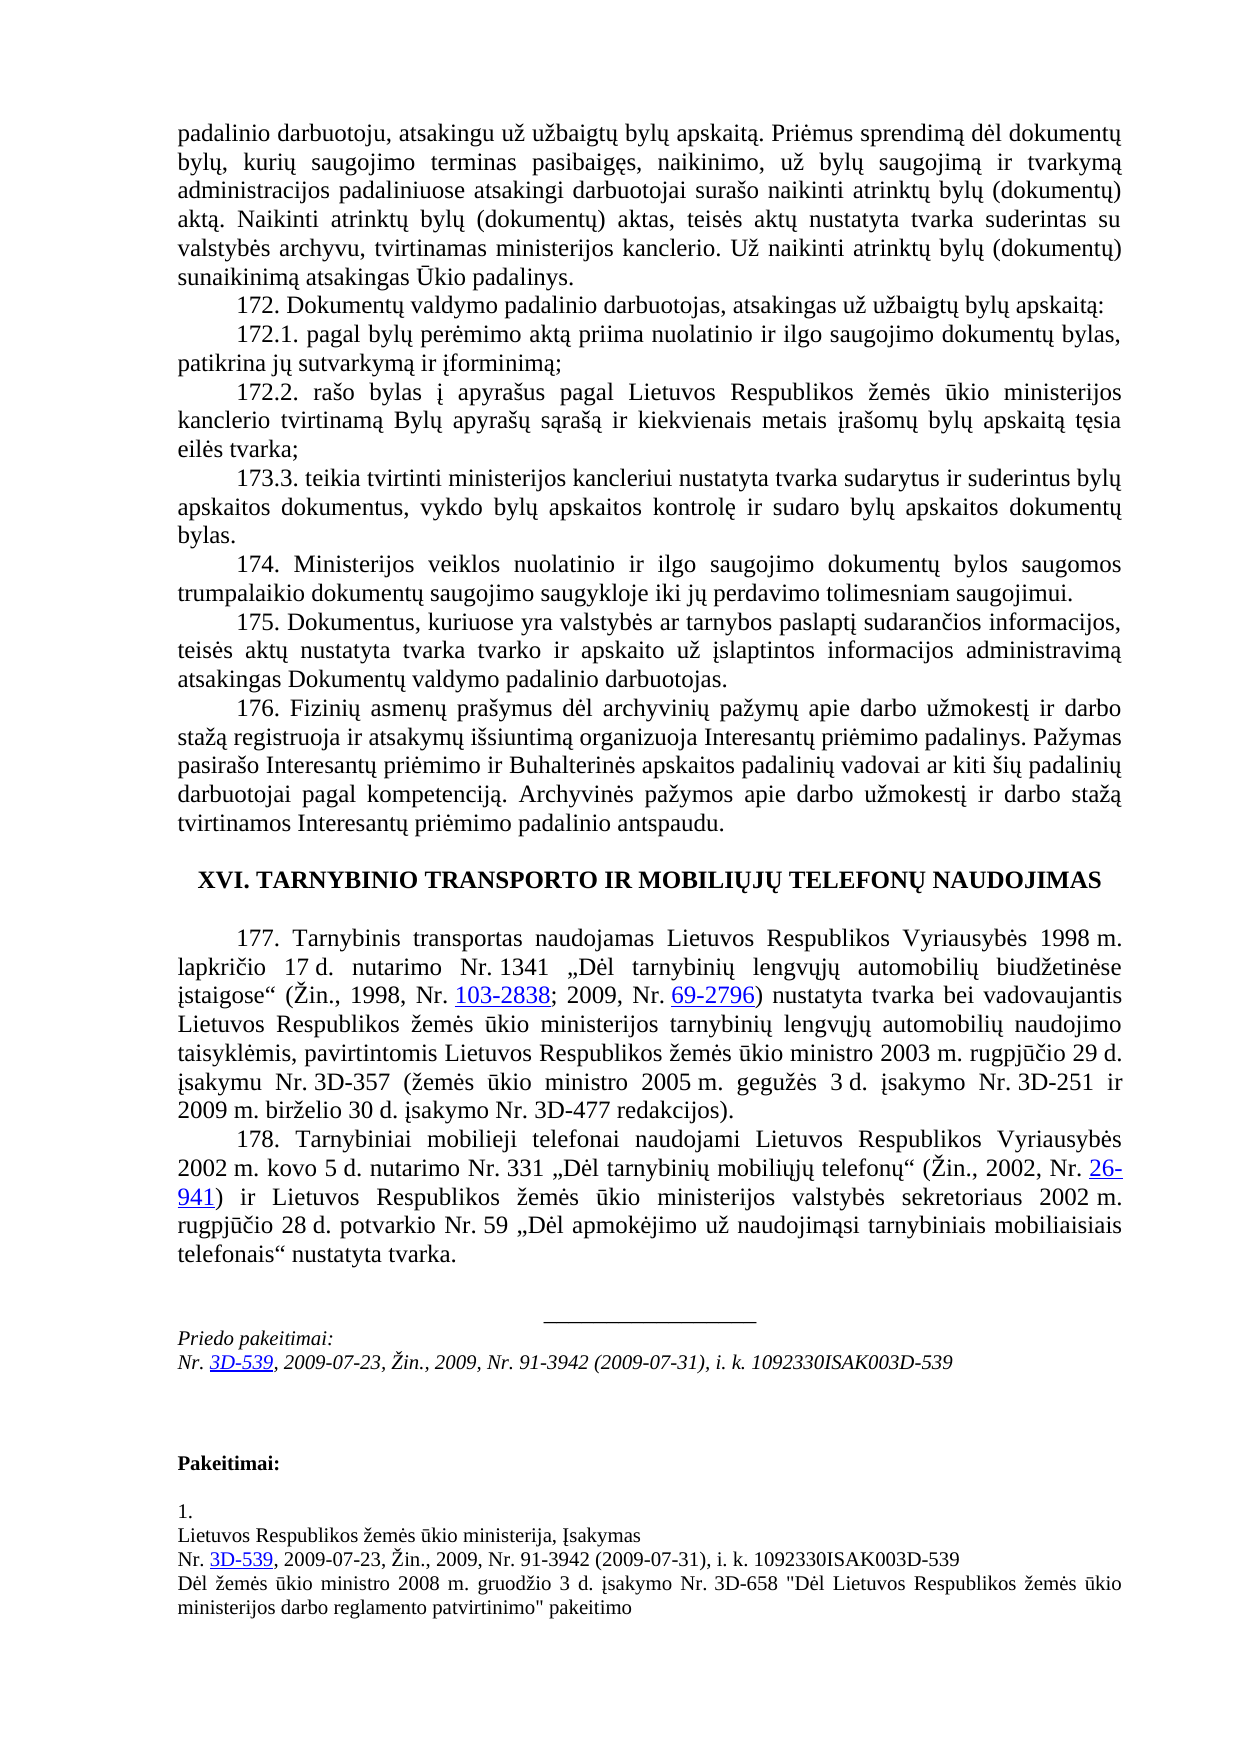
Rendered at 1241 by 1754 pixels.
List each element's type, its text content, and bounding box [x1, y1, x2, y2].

text 174. Ministerijos veiklos nuolatinio ir ilgo saugojimo dokumentų bylos saugomos trumpalaikio dokumentų saugojimo saugykloje iki jų perdavimo tolimesniam saugojimui. [177, 549, 1122, 607]
text Lietuvos Respublikos žemės ūkio ministerija, Įsakymas [177, 1523, 1122, 1547]
text padalinio darbuotoju, atsakingu už užbaigtų bylų apskaitą. Priėmus sprendimą dėl dokumentų bylų, kurių saugojimo terminas pasibaigęs, naikinimo, už bylų saugojimą ir tvarkymą administracijos padaliniuose atsakingi darbuotojai surašo naikinti atrinktų bylų (dokumentų) aktą. Naikinti atrinktų bylų (dokumentų) aktas, teisės aktų nustatyta tvarka suderintas su valstybės archyvu, tvirtinamas ministerijos kanclerio. Už naikinti atrinktų bylų (dokumentų) sunaikinimą atsakingas Ūkio padalinys. [177, 118, 1122, 291]
text 172. Dokumentų valdymo padalinio darbuotojas, atsakingas už užbaigtų bylų apskaitą: [177, 291, 1122, 319]
text Priedo pakeitimai: [177, 1326, 1122, 1350]
text 172.2. rašo bylas į apyrašus pagal Lietuvos Respublikos žemės ūkio ministerijos kanclerio tvirtinamą Bylų apyrašų sąrašą ir kiekvienais metais įrašomų bylų apskaitą tęsia eilės tvarka; [177, 377, 1122, 463]
text _________________ [177, 1297, 1122, 1326]
text 172.1. pagal bylų perėmimo aktą priima nuolatinio ir ilgo saugojimo dokumentų bylas, patikrina jų sutvarkymą ir įforminimą; [177, 319, 1122, 377]
text 177. Tarnybinis transportas naudojamas Lietuvos Respublikos Vyriausybės 1998 m. lapkričio 17 d. nutarimo Nr. 1341 „Dėl tarnybinių lengvųjų automobilių biudžetinėse įstaigose“ (Žin., 1998, Nr. 103-2838; 2009, Nr. 69-2796) nustatyta tvarka bei vadovaujantis Lietuvos Respublikos žemės ūkio ministerijos tarnybinių lengvųjų automobilių naudojimo taisyklėmis, pavirtintomis Lietuvos Respublikos žemės ūkio ministro 2003 m. rugpjūčio 29 d. įsakymu Nr. 3D-357 (žemės ūkio ministro 2005 m. gegužės 3 d. įsakymo Nr. 3D-251 ir 2009 m. birželio 30 d. įsakymo Nr. 3D-477 redakcijos). [177, 923, 1122, 1124]
text 1. [177, 1499, 1122, 1523]
text Nr. 3D-539, 2009-07-23, Žin., 2009, Nr. 91-3942 (2009-07-31), i. k. 1092330ISAK003D-539 [177, 1350, 1122, 1374]
text 175. Dokumentus, kuriuose yra valstybės ar tarnybos paslaptį sudarančios informacijos, teisės aktų nustatyta tvarka tvarko ir apskaito už įslaptintos informacijos administravimą atsakingas Dokumentų valdymo padalinio darbuotojas. [177, 607, 1122, 693]
text 173.3. teikia tvirtinti ministerijos kancleriui nustatyta tvarka sudarytus ir suderintus bylų apskaitos dokumentus, vykdo bylų apskaitos kontrolę ir sudaro bylų apskaitos dokumentų bylas. [177, 463, 1122, 549]
text Dėl žemės ūkio ministro 2008 m. gruodžio 3 d. įsakymo Nr. 3D-658 "Dėl Lietuvos Respublikos žemės ūkio ministerijos darbo reglamento patvirtinimo" pakeitimo [177, 1571, 1122, 1619]
text Nr. 3D-539, 2009-07-23, Žin., 2009, Nr. 91-3942 (2009-07-31), i. k. 1092330ISAK003D-539 [177, 1547, 1122, 1571]
text 178. Tarnybiniai mobilieji telefonai naudojami Lietuvos Respublikos Vyriausybės 2002 m. kovo 5 d. nutarimo Nr. 331 „Dėl tarnybinių mobiliųjų telefonų“ (Žin., 2002, Nr. 26-941) ir Lietuvos Respublikos žemės ūkio ministerijos valstybės sekretoriaus 2002 m. rugpjūčio 28 d. potvarkio Nr. 59 „Dėl apmokėjimo už naudojimąsi tarnybiniais mobiliaisiais telefonais“ nustatyta tvarka. [177, 1124, 1122, 1268]
text XVI. TARNYBINIO TRANSPORTO IR MOBILIŲJŲ TELEFONŲ NAUDOJIMAS [177, 866, 1122, 894]
text 176. Fizinių asmenų prašymus dėl archyvinių pažymų apie darbo užmokestį ir darbo stažą registruoja ir atsakymų išsiuntimą organizuoja Interesantų priėmimo padalinys. Pažymas pasirašo Interesantų priėmimo ir Buhalterinės apskaitos padalinių vadovai ar kiti šių padalinių darbuotojai pagal kompetenciją. Archyvinės pažymos apie darbo užmokestį ir darbo stažą tvirtinamos Interesantų priėmimo padalinio antspaudu. [177, 693, 1122, 837]
text Pakeitimai: [177, 1451, 1122, 1475]
